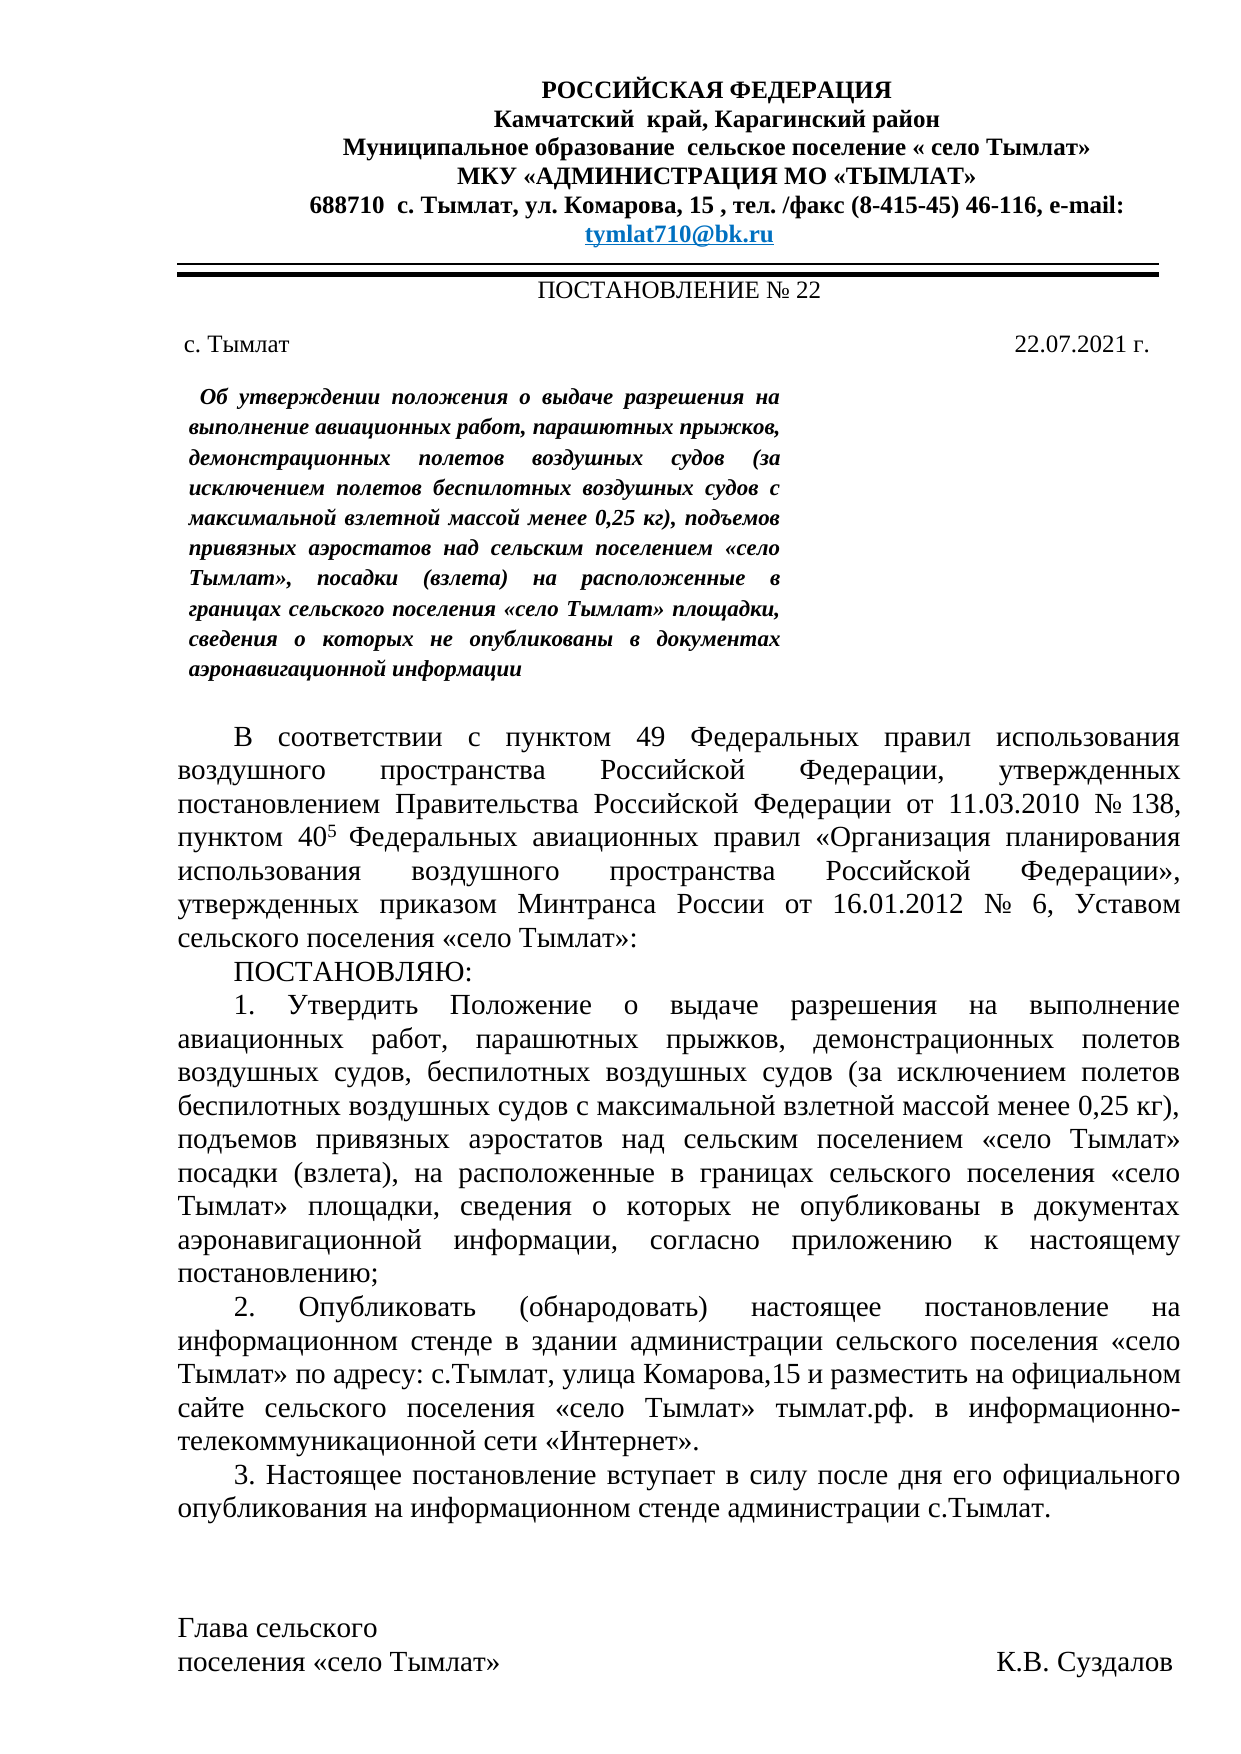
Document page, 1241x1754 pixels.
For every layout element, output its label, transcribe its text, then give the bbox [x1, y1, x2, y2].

text поселения «село Тымлат» К.В. Суздалов [177, 1644, 1181, 1677]
text 2. Опубликовать (обнародовать) настоящее постановление на информационном стенде в здании администрации сельского поселения «село Тымлат» по адресу: с.Тымлат, улица Комарова,15 и разместить на официальном сайте сельского поселения «село Тымлат» тымлат.рф. в информационно-телекоммуникационной сети «Интернет». [177, 1289, 1181, 1457]
table_header Об утверждении положения о выдаче разрешения на выполнение авиационных работ, парашютных прыжков, демонстрационных полетов воздушных судов (за исключением полетов беспилотных воздушных судов с максимальной взлетной массой менее 0,25 кг), подъемов привязных аэростатов над сельским поселением «село Тымлат», посадки (взлета) на расположенные в границах сельского поселения «село Тымлат» площадки, сведения о которых не опубликованы в документах аэронавигационной информации [177, 383, 794, 685]
text ПОСТАНОВЛЯЮ: [177, 954, 1181, 987]
text 3. Настоящее постановление вступает в силу после дня его официального опубликования на информационном стенде администрации с.Тымлат. [177, 1457, 1181, 1524]
text Муниципальное образование сельское поселение « село Тымлат» [177, 132, 1181, 161]
text с. Тымлат 22.07.2021 г. [177, 329, 1181, 358]
text МКУ «АДМИНИСТРАЦИЯ МО «ТЫМЛАТ» [177, 161, 1181, 190]
text 688710 с. Тымлат, ул. Комарова, 15 , тел. /факс (8-415-45) 46-116, e-mail: tymlat710@bk.ru [177, 190, 1181, 247]
text Камчатский край, Карагинский район [177, 104, 1181, 132]
text ПОСТАНОВЛЕНИЕ № 22 [177, 276, 1181, 304]
text В соответствии с пунктом 49 Федеральных правил использования воздушного пространства Российской Федерации, утвержденных постановлением Правительства Российской Федерации от 11.03.2010 № 138, пунктом 405 Федеральных авиационных правил «Организация планирования использования воздушного пространства Российской Федерации», утвержденных приказом Минтранса России от 16.01.2012 № 6, Уставом сельского поселения «село Тымлат»: [177, 719, 1181, 954]
text Глава сельского [177, 1610, 1181, 1644]
text 1. Утвердить Положение о выдаче разрешения на выполнение авиационных работ, парашютных прыжков, демонстрационных полетов воздушных судов, беспилотных воздушных судов (за исключением полетов беспилотных воздушных судов с максимальной взлетной массой менее 0,25 кг), подъемов привязных аэростатов над сельским поселением «село Тымлат» посадки (взлета), на расположенные в границах сельского поселения «село Тымлат» площадки, сведения о которых не опубликованы в документах аэронавигационной информации, согласно приложению к настоящему постановлению; [177, 987, 1181, 1289]
text РОССИЙСКАЯ ФЕДЕРАЦИЯ [177, 75, 1181, 104]
